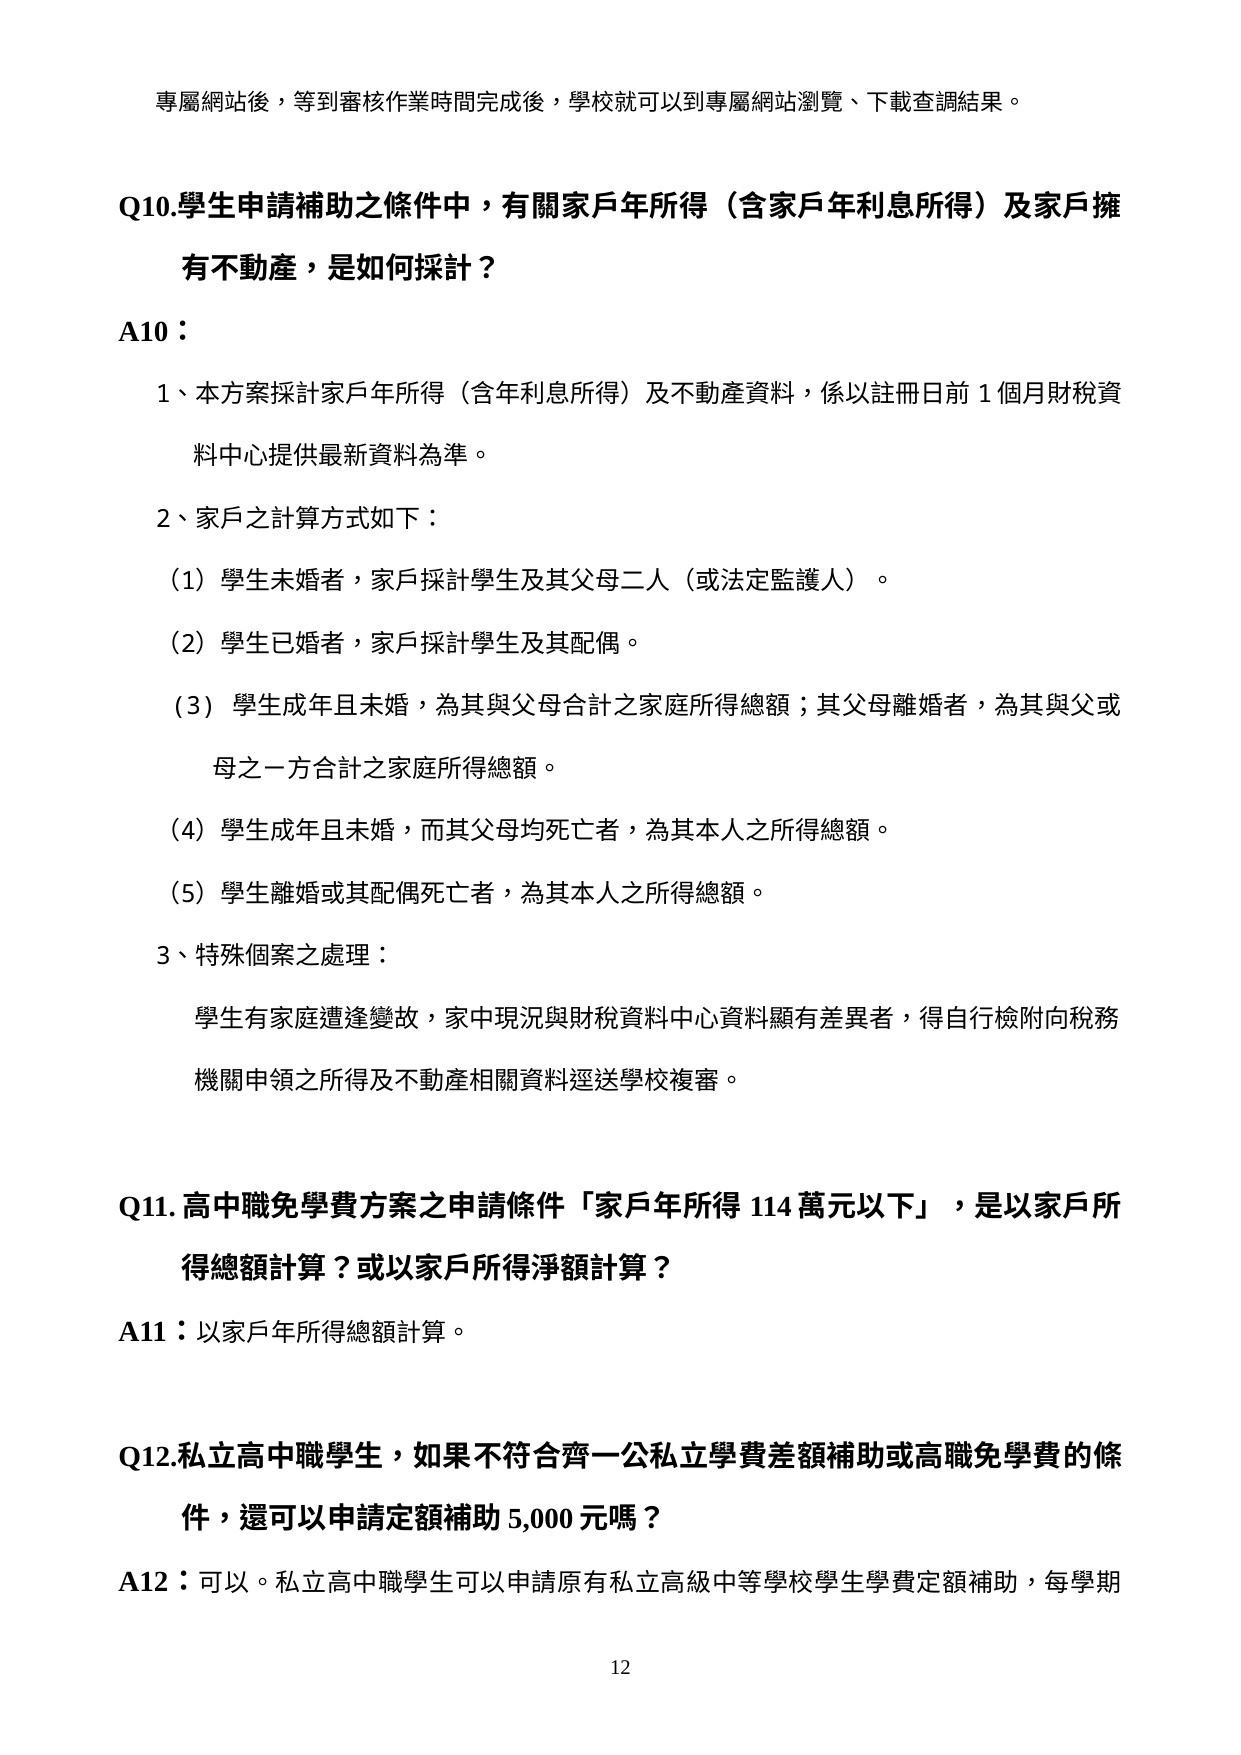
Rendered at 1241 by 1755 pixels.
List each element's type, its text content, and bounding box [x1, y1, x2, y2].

text 1、本方案採計家戶年所得（含年利息所得）及不動產資料，係以註冊日前1個月財稅資料中心提供最新資料為準。 [156, 349, 1122, 474]
text A10： [118, 287, 1122, 349]
text A12：可以。私立高中職學生可以申請原有私立高級中等學校學生學費定額補助，每學期補助5,000元（設籍直轄市政府之私立高中職補助，從其規定），如有轉學、轉科、重讀、留級、重修情形，其於重複就讀之年級，不得再申請補助，每生在學期間最多補助6學期。 [118, 1537, 1122, 1599]
text （1）學生未婚者，家戶採計學生及其父母二人（或法定監護人）。 [156, 537, 1122, 599]
text 學生有家庭遭逢變故，家中現況與財稅資料中心資料顯有差異者，得自行檢附向稅務機關申領之所得及不動產相關資料逕送學校複審。 [194, 974, 1122, 1099]
text （2）學生已婚者，家戶採計學生及其配偶。 [156, 599, 1122, 662]
list 專屬網站後，等到審核作業時間完成後，學校就可以到專屬網站瀏覽、下載查調結果。 [118, 84, 1122, 117]
text （4）學生成年且未婚，而其父母均死亡者，為其本人之所得總額。 [156, 787, 1122, 849]
text Q12.私立高中職學生，如果不符合齊一公私立學費差額補助或高職免學費的條件，還可以申請定額補助5,000元嗎？ [118, 1412, 1122, 1537]
text 3、特殊個案之處理： [118, 912, 1122, 974]
text Q11. 高中職免學費方案之申請條件「家戶年所得114萬元以下」，是以家戶所得總額計算？或以家戶所得淨額計算？ [118, 1162, 1122, 1287]
text （5）學生離婚或其配偶死亡者，為其本人之所得總額。 [156, 849, 1122, 912]
text 2、家戶之計算方式如下： [143, 474, 1122, 537]
text (3) 學生成年且未婚，為其與父母合計之家庭所得總額；其父母離婚者，為其與父或母之ㄧ方合計之家庭所得總額。 [156, 662, 1122, 787]
text A11：以家戶年所得總額計算。 [118, 1287, 1122, 1349]
text Q10.學生申請補助之條件中，有關家戶年所得（含家戶年利息所得）及家戶擁有不動產，是如何採計？ [118, 162, 1122, 287]
